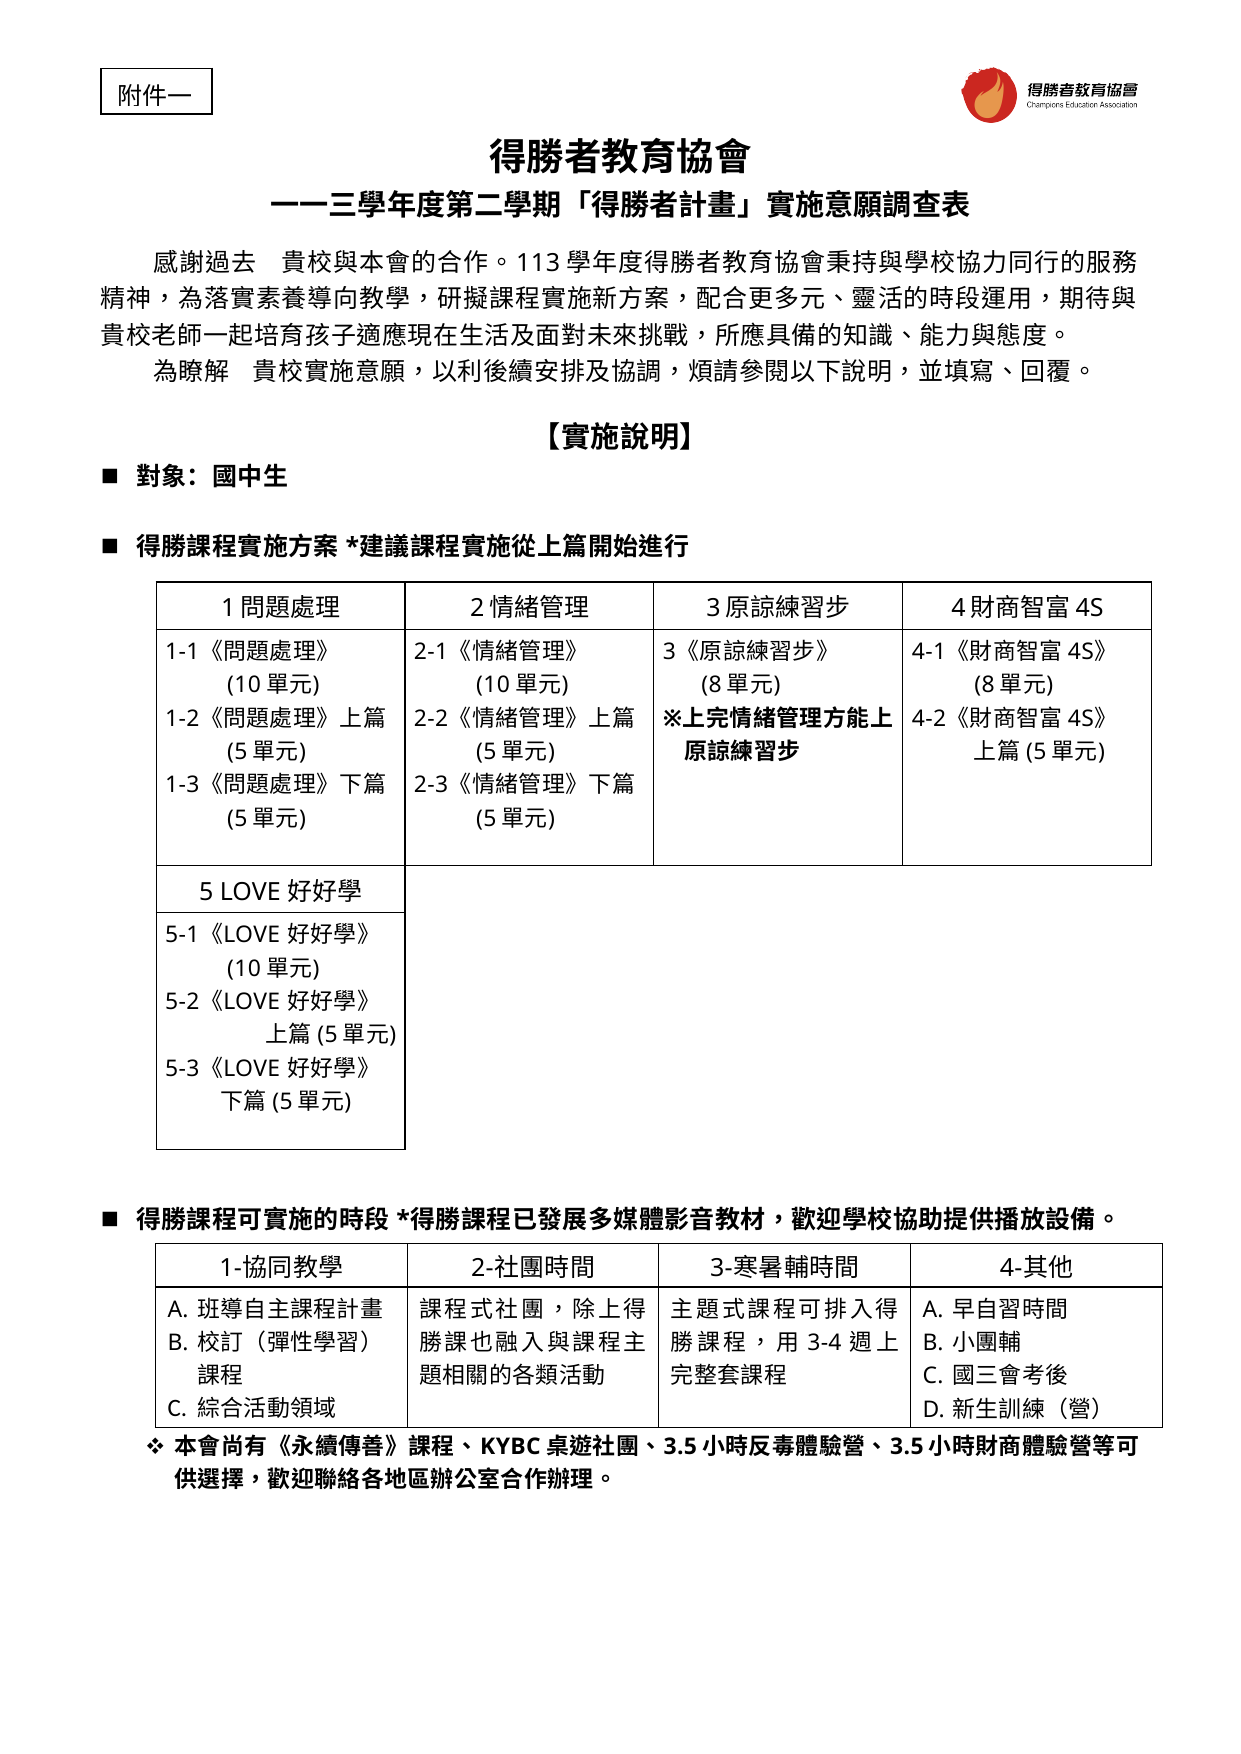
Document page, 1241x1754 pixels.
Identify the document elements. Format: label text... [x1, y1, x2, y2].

table_header 3-寒暑輔時間 [659, 1244, 910, 1286]
table_cell 早自習時間 小團輔 國三會考後 新生訓練（營） [911, 1288, 1162, 1427]
table_header 2-社團時間 [408, 1244, 658, 1286]
table_cell 3《原諒練習步》 (8單元) ※上完情緒管理方能上原諒練習步 [654, 630, 902, 865]
table_cell [903, 912, 1152, 1148]
table_header 4-其他 [911, 1244, 1162, 1286]
text 感謝過去 貴校與本會的合作。113學年度得勝者教育協會秉持與學校協力同行的服務精神，為落實素養導向教學，研擬課程實施新方案，配合更多元、靈活的時段運用，期待與貴校老師一起培育孩子適應現在生活及面對未來挑戰，所應具備的知識、能力與態度。 [100, 243, 1140, 351]
text 【實施說明】 [100, 414, 1140, 456]
table_header 4財商智富4S [903, 583, 1151, 629]
table_cell 2-1《情緒管理》 (10單元) 2-2《情緒管理》上篇 (5單元) 2-3《情緒管理》下篇 (5單元) [406, 630, 653, 865]
table_cell [654, 912, 903, 1148]
text 得勝者教育協會 [100, 127, 1140, 182]
table_cell [654, 866, 903, 912]
table_cell 4-1《財商智富4S》 (8單元) 4-2《財商智富4S》 上篇 (5單元) [903, 630, 1151, 865]
table_header 3原諒練習步 [654, 583, 902, 629]
table_cell 5-1《LOVE 好好學》 (10單元) 5-2《LOVE 好好學》 上篇 (5單元) 5-3《LOVE 好好學》 下篇 (5單元) [157, 913, 404, 1148]
text 為瞭解 貴校實施意願，以利後續安排及協調，煩請參閱以下說明，並填寫、回覆。 [100, 351, 1140, 388]
table_cell [903, 866, 1152, 912]
text 一一三學年度第二學期「得勝者計畫」實施意願調查表 [100, 182, 1140, 224]
table_cell 課程式社團，除上得勝課也融入與課程主題相關的各類活動 [408, 1288, 658, 1427]
table_cell [406, 866, 654, 912]
table_cell 班導自主課程計畫 校訂（彈性學習）課程 綜合活動領域 [156, 1288, 407, 1427]
list 得勝課程實施方案 *建議課程實施從上篇開始進行 [100, 526, 1140, 563]
table_header 1-協同教學 [156, 1244, 407, 1286]
list 對象：國中生 [100, 456, 1140, 492]
list 得勝課程可實施的時段 *得勝課程已發展多媒體影音教材，歡迎學校協助提供播放設備。 [100, 1199, 1140, 1236]
table_header 1問題處理 [157, 583, 404, 629]
table_cell 5 LOVE 好好學 [157, 866, 404, 912]
table_cell [406, 912, 654, 1148]
list 本會尚有《永續傳善》課程、KYBC桌遊社團、3.5小時反毒體驗營、3.5小時財商體驗營等可供選擇，歡迎聯絡各地區辦公室合作辦理。 [145, 1428, 1140, 1494]
table_header 2情緒管理 [406, 583, 653, 629]
table_cell 1-1《問題處理》 (10單元) 1-2《問題處理》上篇 (5單元) 1-3《問題處理》下篇 (5單元) [157, 630, 404, 865]
table_cell 主題式課程可排入得勝課程，用3-4週上完整套課程 [659, 1288, 910, 1427]
